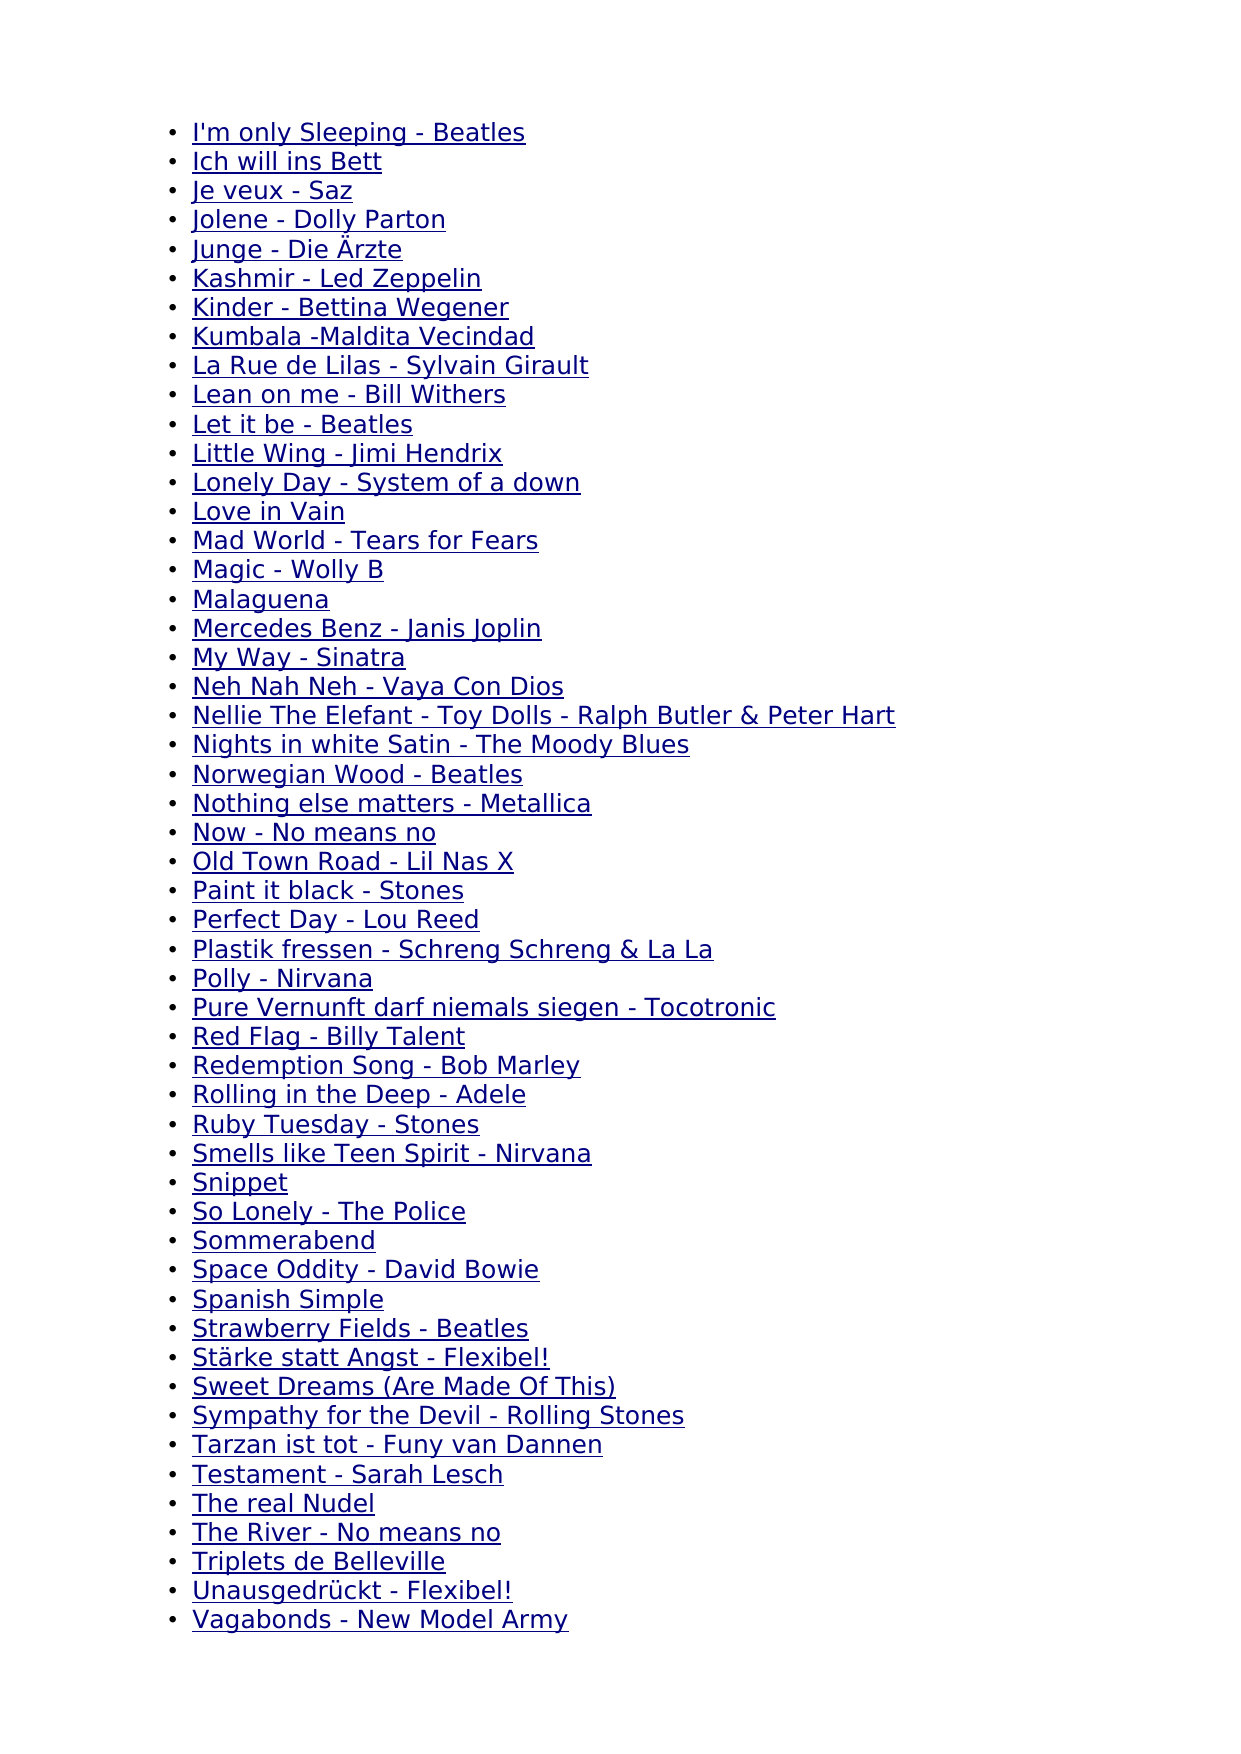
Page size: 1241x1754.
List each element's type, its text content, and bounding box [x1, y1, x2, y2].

list The River - No means no [177, 1518, 1122, 1547]
list Norwegian Wood - Beatles [177, 760, 1122, 789]
list Sympathy for the Devil - Rolling Stones [177, 1401, 1122, 1431]
list Mercedes Benz - Janis Joplin [177, 614, 1122, 643]
list Je veux - Saz [177, 176, 1122, 206]
list Magic - Wolly B [177, 556, 1122, 585]
list So Lonely - The Police [177, 1197, 1122, 1226]
list Polly - Nirvana [177, 964, 1122, 993]
list Neh Nah Neh - Vaya Con Dios [177, 672, 1122, 701]
list Mad World - Tears for Fears [177, 526, 1122, 556]
list Rolling in the Deep - Adele [177, 1081, 1122, 1110]
list Junge - Die Ärzte [177, 235, 1122, 264]
list Perfect Day - Lou Reed [177, 906, 1122, 935]
list Nights in white Satin - The Moody Blues [177, 731, 1122, 760]
list Testament - Sarah Lesch [177, 1460, 1122, 1489]
list The real Nudel [177, 1489, 1122, 1518]
list Spanish Simple [177, 1285, 1122, 1314]
list Space Oddity - David Bowie [177, 1256, 1122, 1285]
list Nellie The Elefant - Toy Dolls - Ralph Butler & Peter Hart [177, 701, 1122, 731]
list Snippet [177, 1168, 1122, 1197]
list Stärke statt Angst - Flexibel! [177, 1343, 1122, 1372]
list Nothing else matters - Metallica [177, 789, 1122, 818]
list My Way - Sinatra [177, 643, 1122, 672]
list Kumbala -Maldita Vecindad [177, 322, 1122, 351]
list Jolene - Dolly Parton [177, 206, 1122, 235]
list Old Town Road - Lil Nas X [177, 847, 1122, 876]
list Unausgedrückt - Flexibel! [177, 1576, 1122, 1606]
list Red Flag - Billy Talent [177, 1022, 1122, 1051]
list Pure Vernunft darf niemals siegen - Tocotronic [177, 993, 1122, 1022]
list Triplets de Belleville [177, 1547, 1122, 1576]
list Let it be - Beatles [177, 410, 1122, 439]
list Now - No means no [177, 818, 1122, 847]
list Malaguena [177, 585, 1122, 614]
list Redemption Song - Bob Marley [177, 1051, 1122, 1081]
list Paint it black - Stones [177, 876, 1122, 906]
list Ich will ins Bett [177, 147, 1122, 176]
list Little Wing - Jimi Hendrix [177, 439, 1122, 468]
list Lean on me - Bill Withers [177, 381, 1122, 410]
list Kashmir - Led Zeppelin [177, 264, 1122, 293]
list Sommerabend [177, 1226, 1122, 1256]
list Tarzan ist tot - Funy van Dannen [177, 1431, 1122, 1460]
list Vagabonds - New Model Army [177, 1606, 1122, 1635]
list Strawberry Fields - Beatles [177, 1314, 1122, 1343]
list Plastik fressen - Schreng Schreng & La La [177, 935, 1122, 964]
list Sweet Dreams (Are Made Of This) [177, 1372, 1122, 1401]
list Smells like Teen Spirit - Nirvana [177, 1139, 1122, 1168]
list I'm only Sleeping - Beatles [177, 118, 1122, 147]
list Ruby Tuesday - Stones [177, 1110, 1122, 1139]
list Kinder - Bettina Wegener [177, 293, 1122, 322]
list Lonely Day - System of a down [177, 468, 1122, 497]
list La Rue de Lilas - Sylvain Girault [177, 351, 1122, 381]
list Love in Vain [177, 497, 1122, 526]
